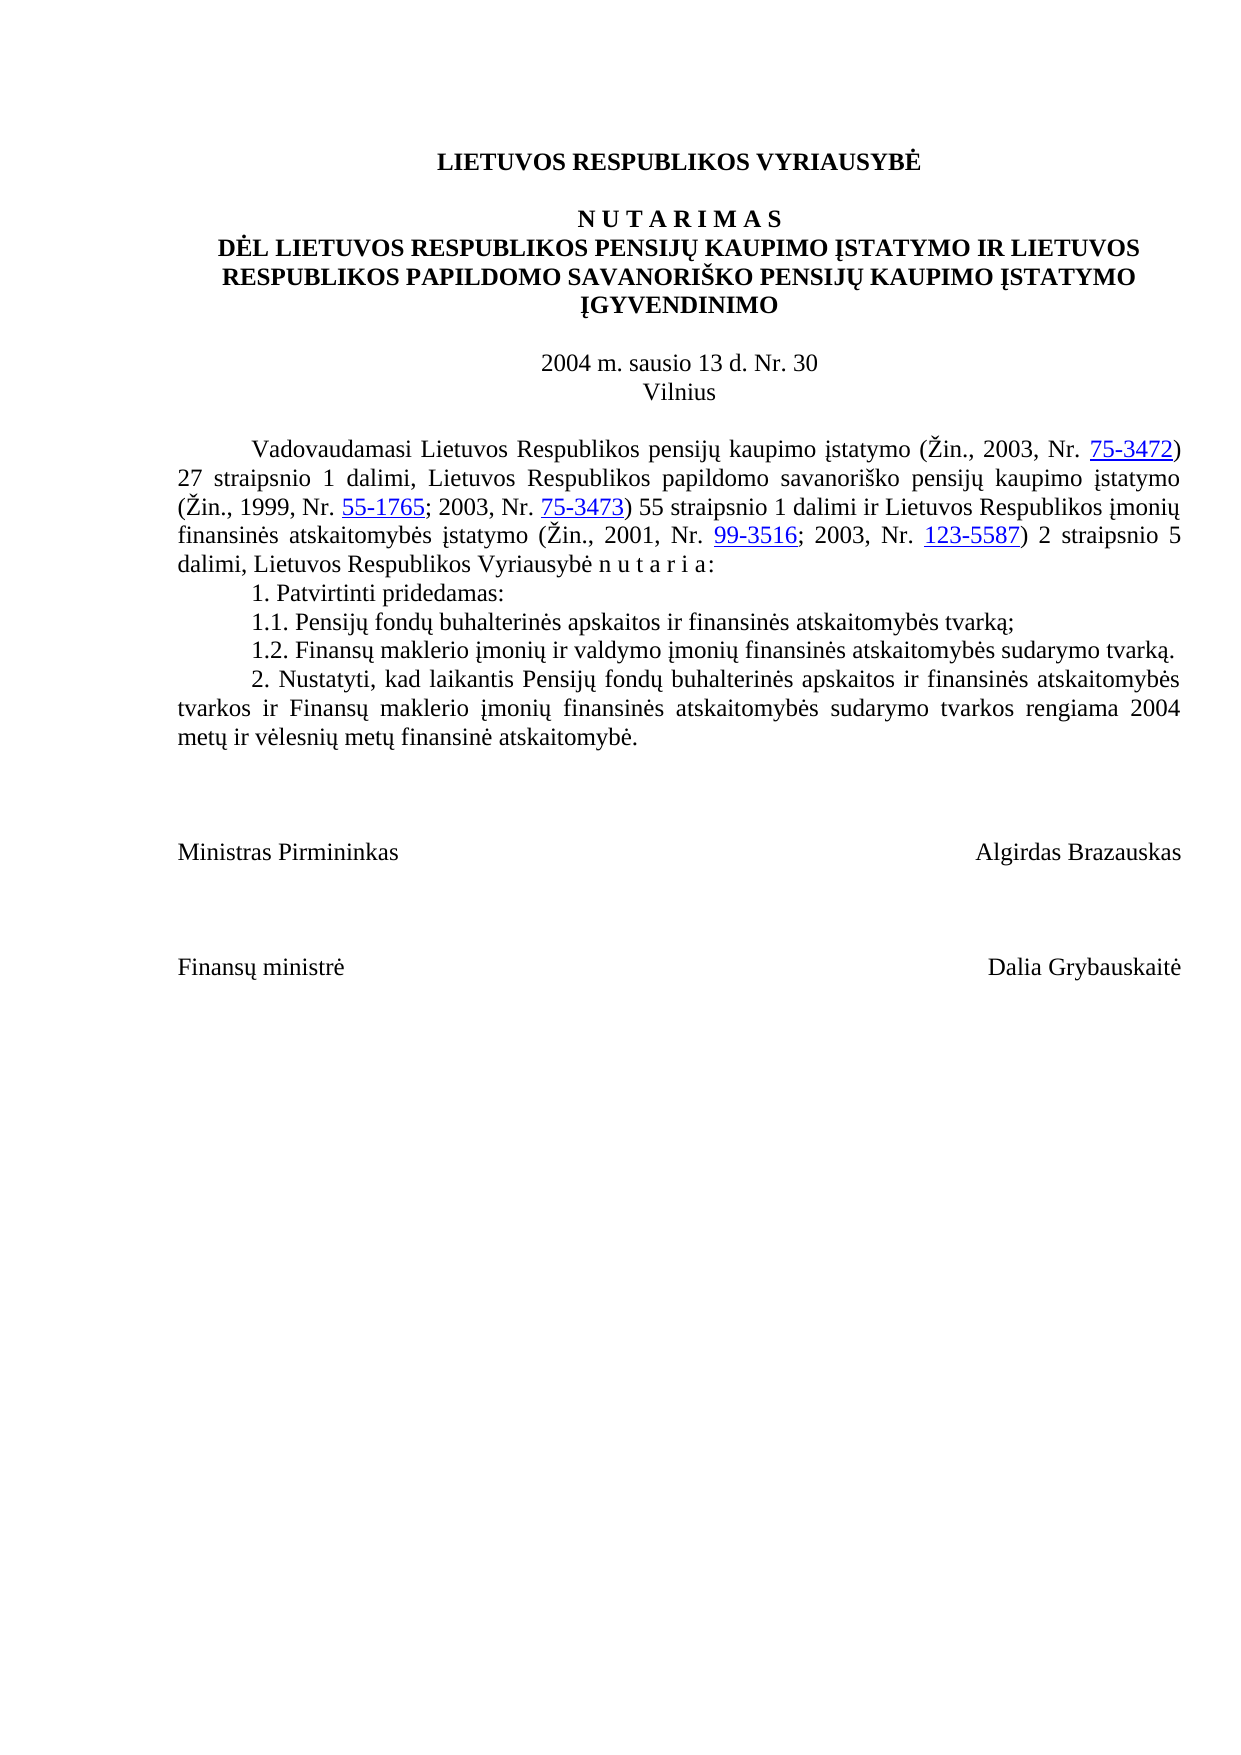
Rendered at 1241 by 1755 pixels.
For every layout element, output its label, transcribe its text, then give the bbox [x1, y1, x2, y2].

text 1. Patvirtinti pridedamas: [177, 578, 1181, 607]
text DĖL LIETUVOS RESPUBLIKOS PENSIJŲ KAUPIMO ĮSTATYMO IR LIETUVOS RESPUBLIKOS PAPILDOMO SAVANORIŠKO PENSIJŲ KAUPIMO ĮSTATYMO ĮGYVENDINIMO [177, 233, 1181, 319]
text Vilnius [177, 377, 1181, 406]
text LIETUVOS RESPUBLIKOS VYRIAUSYBĖ [177, 147, 1181, 176]
text Finansų ministrė Dalia Grybauskaitė [177, 952, 1181, 981]
text 1.2. Finansų maklerio įmonių ir valdymo įmonių finansinės atskaitomybės sudarymo tvarką. [177, 636, 1181, 664]
text N U T A R I M A S [177, 204, 1181, 233]
text 2. Nustatyti, kad laikantis Pensijų fondų buhalterinės apskaitos ir finansinės atskaitomybės tvarkos ir Finansų maklerio įmonių finansinės atskaitomybės sudarymo tvarkos rengiama 2004 metų ir vėlesnių metų finansinė atskaitomybė. [177, 664, 1181, 751]
text Vadovaudamasi Lietuvos Respublikos pensijų kaupimo įstatymo (Žin., 2003, Nr. 75-3472) 27 straipsnio 1 dalimi, Lietuvos Respublikos papildomo savanoriško pensijų kaupimo įstatymo (Žin., 1999, Nr. 55-1765; 2003, Nr. 75-3473) 55 straipsnio 1 dalimi ir Lietuvos Respublikos įmonių finansinės atskaitomybės įstatymo (Žin., 2001, Nr. 99-3516; 2003, Nr. 123-5587) 2 straipsnio 5 dalimi, Lietuvos Respublikos Vyriausybė nutaria: [177, 434, 1181, 578]
text 1.1. Pensijų fondų buhalterinės apskaitos ir finansinės atskaitomybės tvarką; [177, 607, 1181, 636]
text 2004 m. sausio 13 d. Nr. 30 [177, 348, 1181, 377]
text Ministras Pirmininkas Algirdas Brazauskas [177, 837, 1181, 866]
